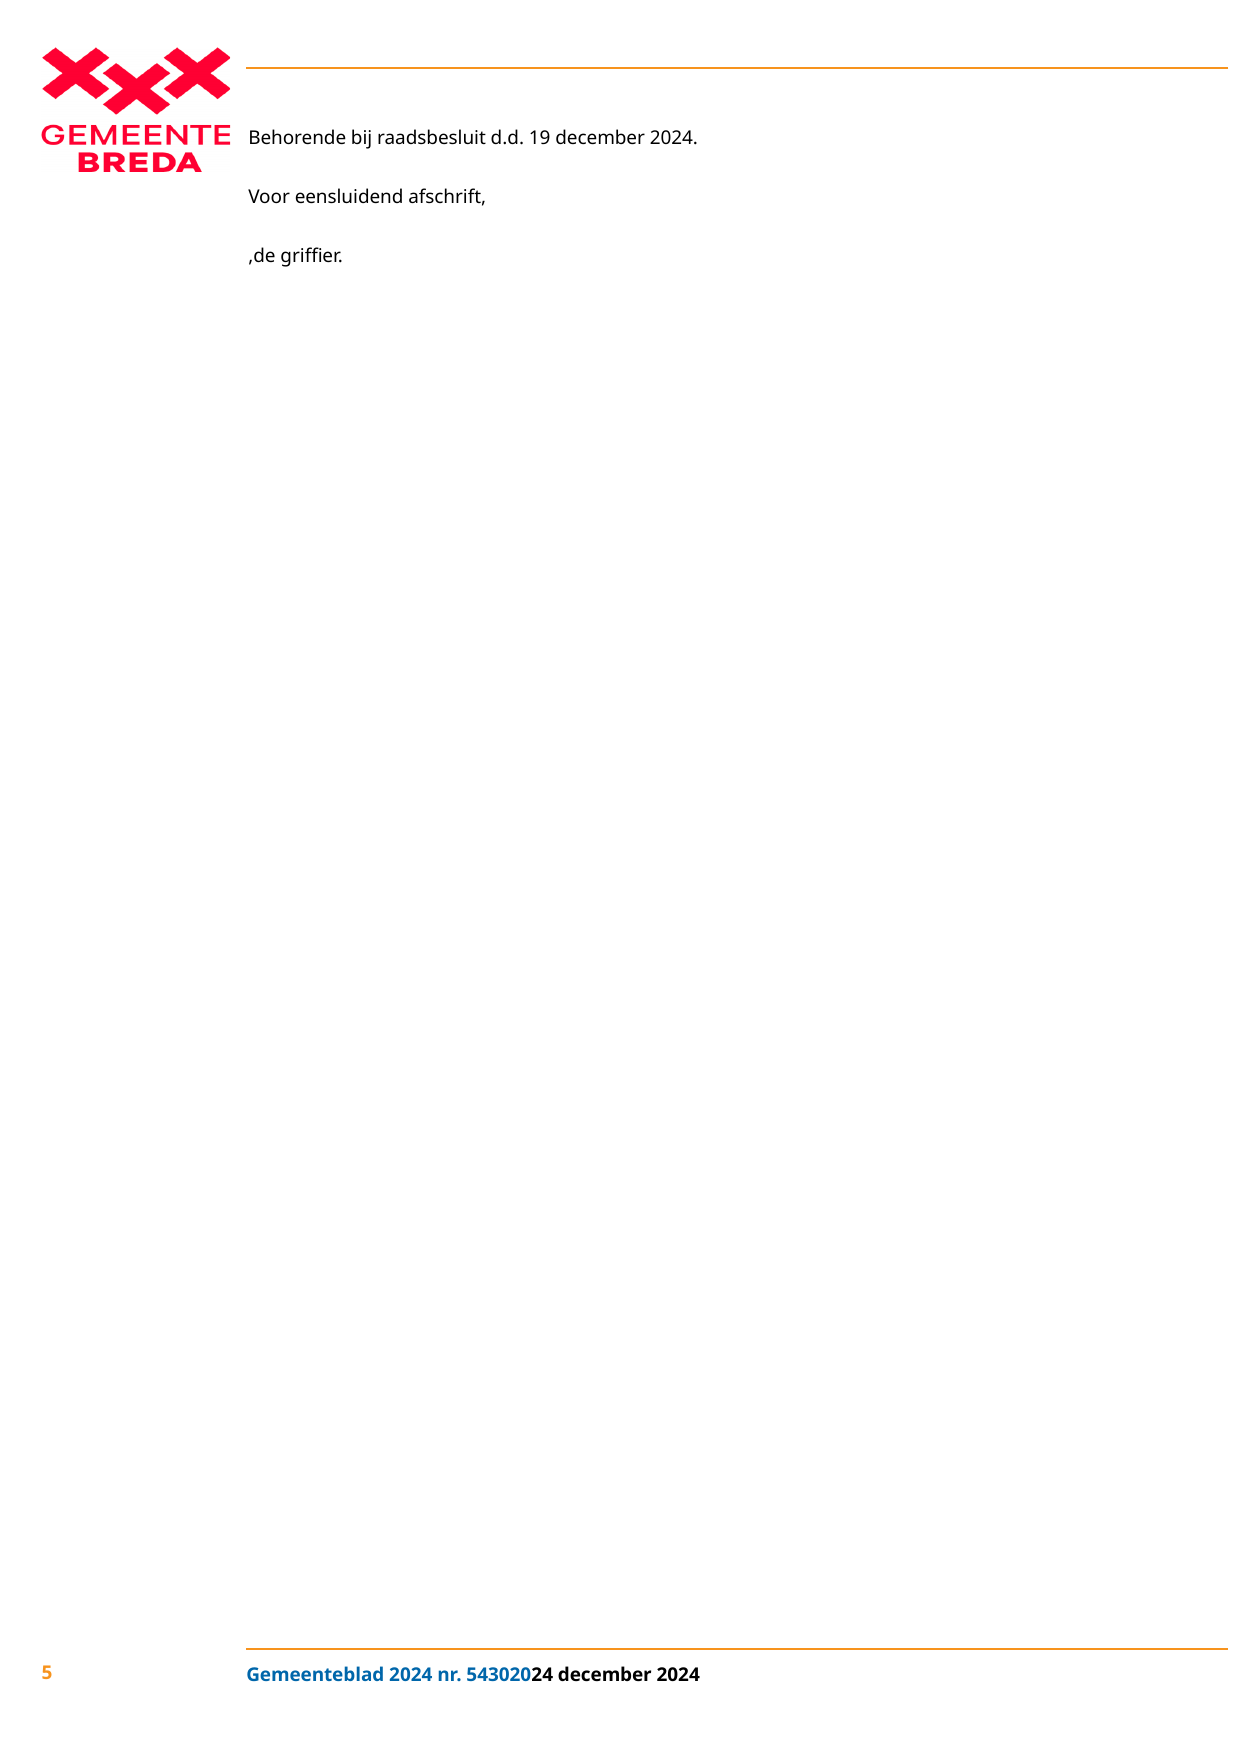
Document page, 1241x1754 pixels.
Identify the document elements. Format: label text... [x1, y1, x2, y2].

text Behorende bij raadsbesluit d.d. 19 december 2024. [248, 124, 1152, 150]
text ,de griffier. [248, 243, 1152, 268]
text Voor eensluidend afschrift, [248, 183, 1152, 209]
picture [41, 47, 231, 172]
